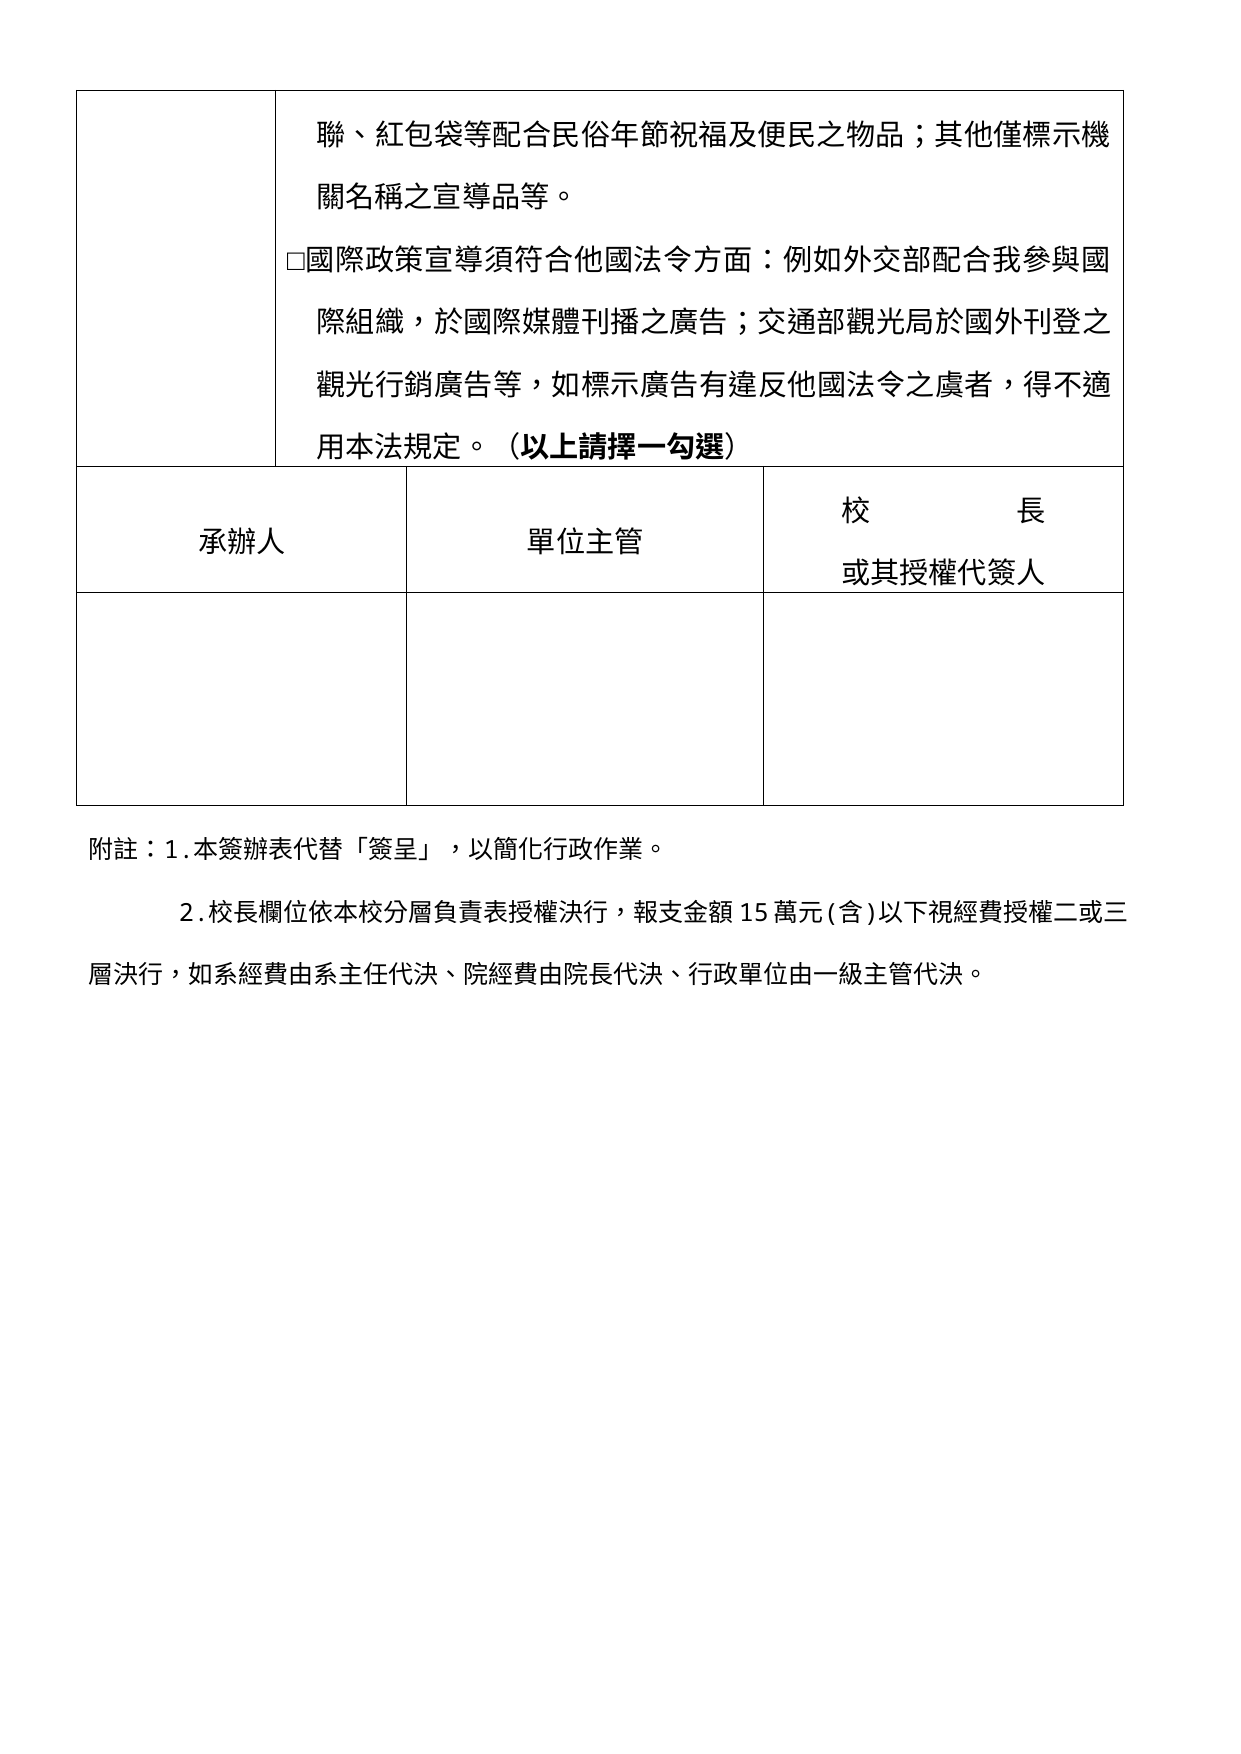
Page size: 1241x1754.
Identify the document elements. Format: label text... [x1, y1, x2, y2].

table_cell 承辦人 [77, 467, 406, 592]
table_cell [77, 593, 406, 805]
text 2.校長欄位依本校分層負責表授權決行，報支金額15萬元(含)以下視經費授權二或三層決行，如系經費由系主任代決、院經費由院長代決、行政單位由一級主管代決。 [89, 869, 1152, 994]
table_cell [407, 593, 763, 805]
table_cell 校 長 或其授權代簽人 [764, 467, 1123, 592]
table_cell [764, 593, 1123, 805]
table_cell 單位主管 [407, 467, 763, 592]
table_cell 聯、紅包袋等配合民俗年節祝福及便民之物品；其他僅標示機關名稱之宣導品等。 □國際政策宣導須符合他國法令方面：例如外交部配合我參與國際組織，於國際媒體刊播之廣告；交通部觀光局於國外刊登之觀光行銷廣告等，如標示廣告有違反他國法令之虞者，得不適用本法規定。（以上請擇一勾選） [276, 91, 1123, 466]
table_cell [77, 91, 275, 466]
text 附註：1.本簽辦表代替「簽呈」，以簡化行政作業。 [89, 806, 1152, 869]
